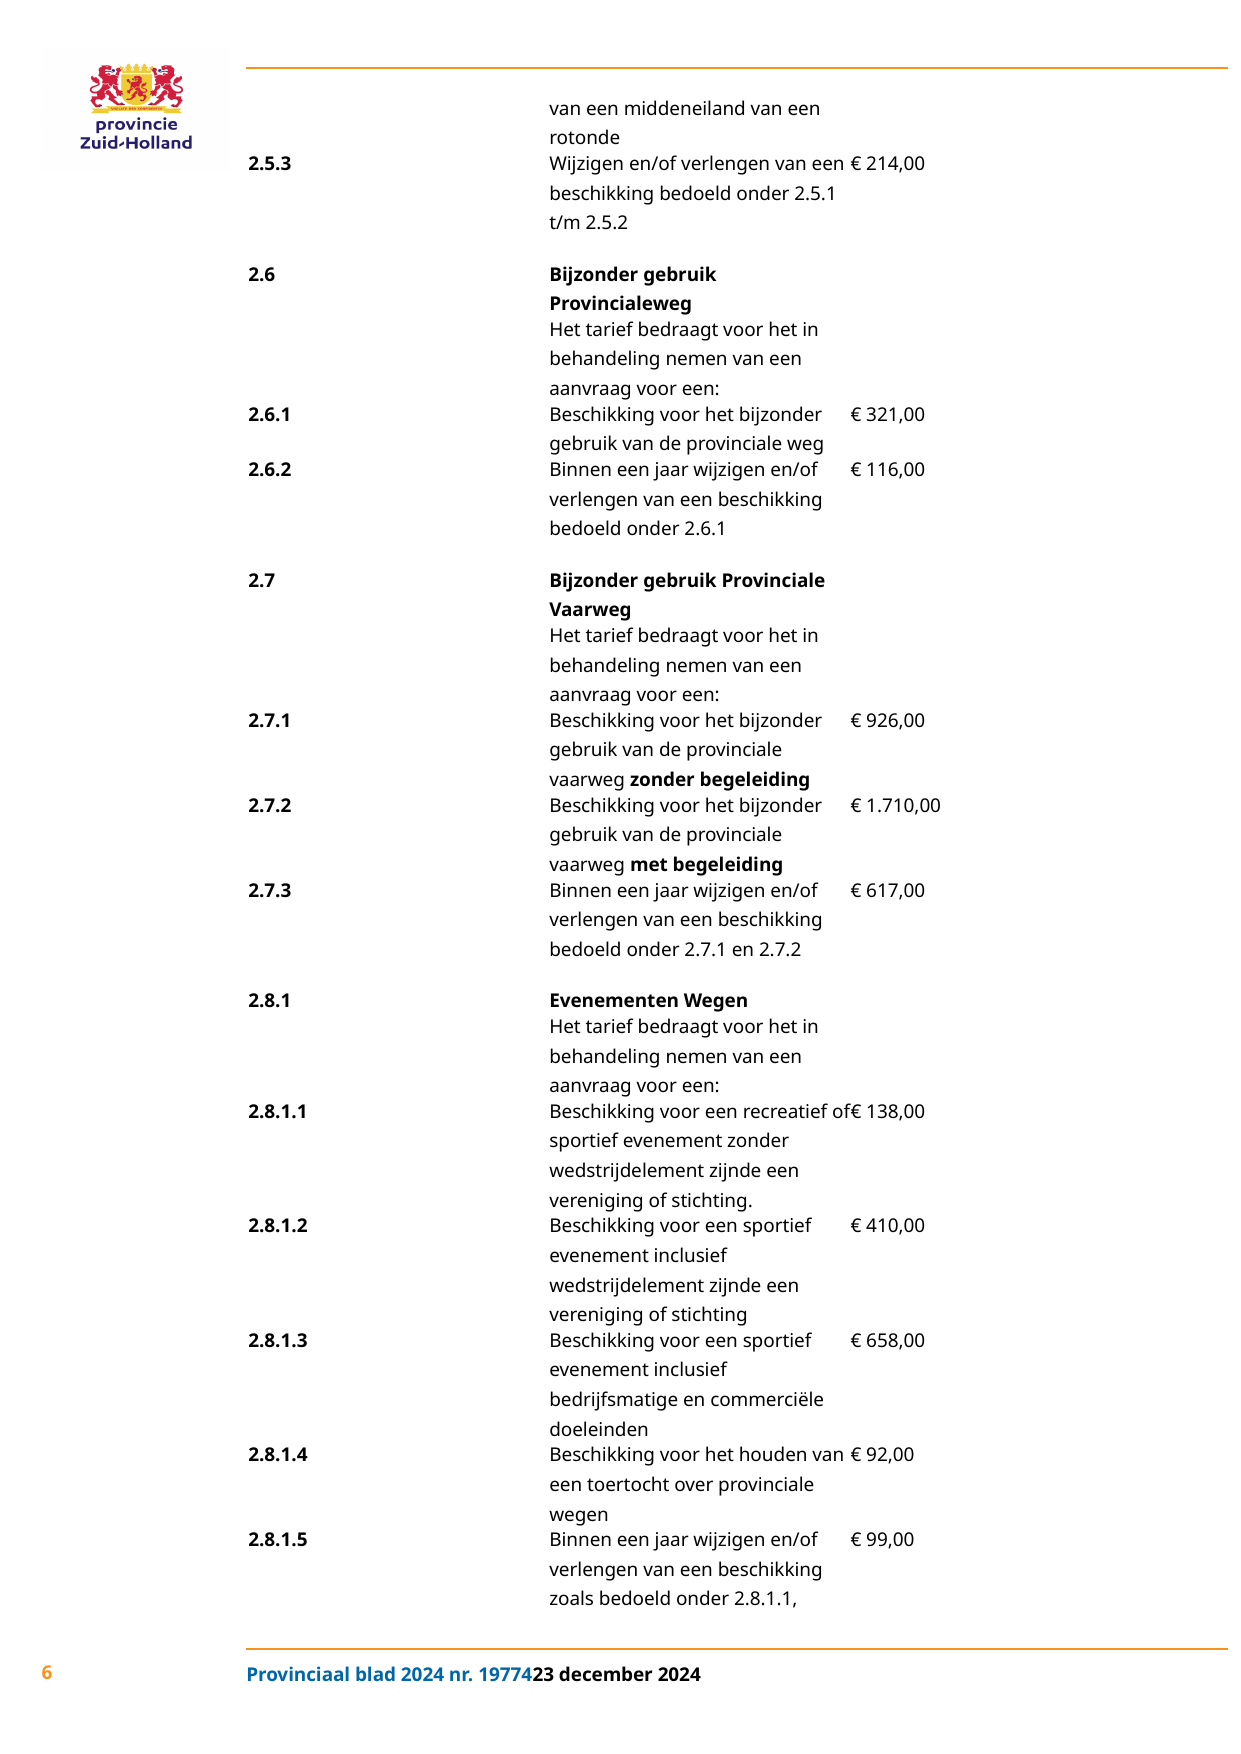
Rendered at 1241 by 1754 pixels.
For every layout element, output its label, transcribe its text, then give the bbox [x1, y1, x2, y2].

table_cell Binnen een jaar wijzigen en/of verlengen van een beschikking zoals bedoeld onder 2.8.1.1, [549, 1526, 850, 1611]
table_cell € 116,00 [850, 456, 1152, 541]
table_cell [850, 622, 1152, 707]
table_cell [248, 541, 549, 567]
table_cell Wijzigen en/of verlengen van een beschikking bedoeld onder 2.5.1 t/m 2.5.2 [549, 150, 850, 235]
table_cell 2.8.1.4 [248, 1442, 549, 1526]
table_cell 2.7.1 [248, 707, 549, 792]
table_cell € 926,00 [850, 707, 1152, 792]
table_cell Beschikking voor een sportief evenement inclusief bedrijfsmatige en commerciële doeleinden [549, 1327, 850, 1442]
table_cell Binnen een jaar wijzigen en/of verlengen van een beschikking bedoeld onder 2.7.1 en 2.7.2 [549, 877, 850, 962]
table_cell Bijzonder gebruik Provincialeweg [549, 261, 850, 316]
table_cell 2.6 [248, 261, 549, 316]
table_cell 2.6.1 [248, 401, 549, 456]
table_cell 2.8.1 [248, 988, 549, 1013]
table_cell Binnen een jaar wijzigen en/of verlengen van een beschikking bedoeld onder 2.6.1 [549, 456, 850, 541]
table_cell Beschikking voor het houden van een toertocht over provinciale wegen [549, 1442, 850, 1526]
table_cell 2.7 [248, 567, 549, 622]
table_cell [248, 235, 549, 261]
table_cell 2.7.3 [248, 877, 549, 962]
table_cell Beschikking voor een recreatief of sportief evenement zonder wedstrijdelement zijnde een vereniging of stichting. [549, 1098, 850, 1213]
table_cell 2.7.2 [248, 792, 549, 877]
table_cell 2.8.1.1 [248, 1098, 549, 1213]
table_cell Beschikking voor het bijzonder gebruik van de provinciale weg [549, 401, 850, 456]
table_cell € 138,00 [850, 1098, 1152, 1213]
table_cell Beschikking voor een sportief evenement inclusief wedstrijdelement zijnde een vereniging of stichting [549, 1213, 850, 1327]
table_cell € 410,00 [850, 1213, 1152, 1327]
table_cell Het tarief bedraagt voor het in behandeling nemen van een aanvraag voor een: [549, 316, 850, 401]
table_cell [248, 95, 549, 150]
table_cell € 617,00 [850, 877, 1152, 962]
table_cell [248, 962, 549, 987]
table_cell Het tarief bedraagt voor het in behandeling nemen van een aanvraag voor een: [549, 622, 850, 707]
table_cell [549, 962, 850, 987]
table_cell [850, 567, 1152, 622]
table_cell van een middeneiland van een rotonde [549, 95, 850, 150]
table_cell [850, 541, 1152, 567]
table_cell [850, 95, 1152, 150]
table_cell € 321,00 [850, 401, 1152, 456]
table_cell Beschikking voor het bijzonder gebruik van de provinciale vaarweg met begeleiding [549, 792, 850, 877]
table_cell Evenementen Wegen [549, 988, 850, 1013]
table_cell € 92,00 [850, 1442, 1152, 1526]
table_cell € 1.710,00 [850, 792, 1152, 877]
table_cell Bijzonder gebruik Provinciale Vaarweg [549, 567, 850, 622]
table_cell Beschikking voor het bijzonder gebruik van de provinciale vaarweg zonder begeleiding [549, 707, 850, 792]
table_cell Het tarief bedraagt voor het in behandeling nemen van een aanvraag voor een: [549, 1013, 850, 1098]
table_cell 2.8.1.2 [248, 1213, 549, 1327]
table_cell [549, 235, 850, 261]
table_cell [248, 1013, 549, 1098]
table_cell € 214,00 [850, 150, 1152, 235]
table_cell [248, 622, 549, 707]
table_cell [850, 261, 1152, 316]
table_cell € 658,00 [850, 1327, 1152, 1442]
table_cell 2.6.2 [248, 456, 549, 541]
table_cell [850, 235, 1152, 261]
table_cell 2.5.3 [248, 150, 549, 235]
table_cell 2.8.1.3 [248, 1327, 549, 1442]
table_cell [549, 541, 850, 567]
table_cell [248, 316, 549, 401]
table_cell € 99,00 [850, 1526, 1152, 1611]
picture [41, 47, 231, 172]
table_cell [850, 1013, 1152, 1098]
table_cell [850, 316, 1152, 401]
table_cell [850, 988, 1152, 1013]
table_cell [850, 962, 1152, 987]
table_cell 2.8.1.5 [248, 1526, 549, 1611]
